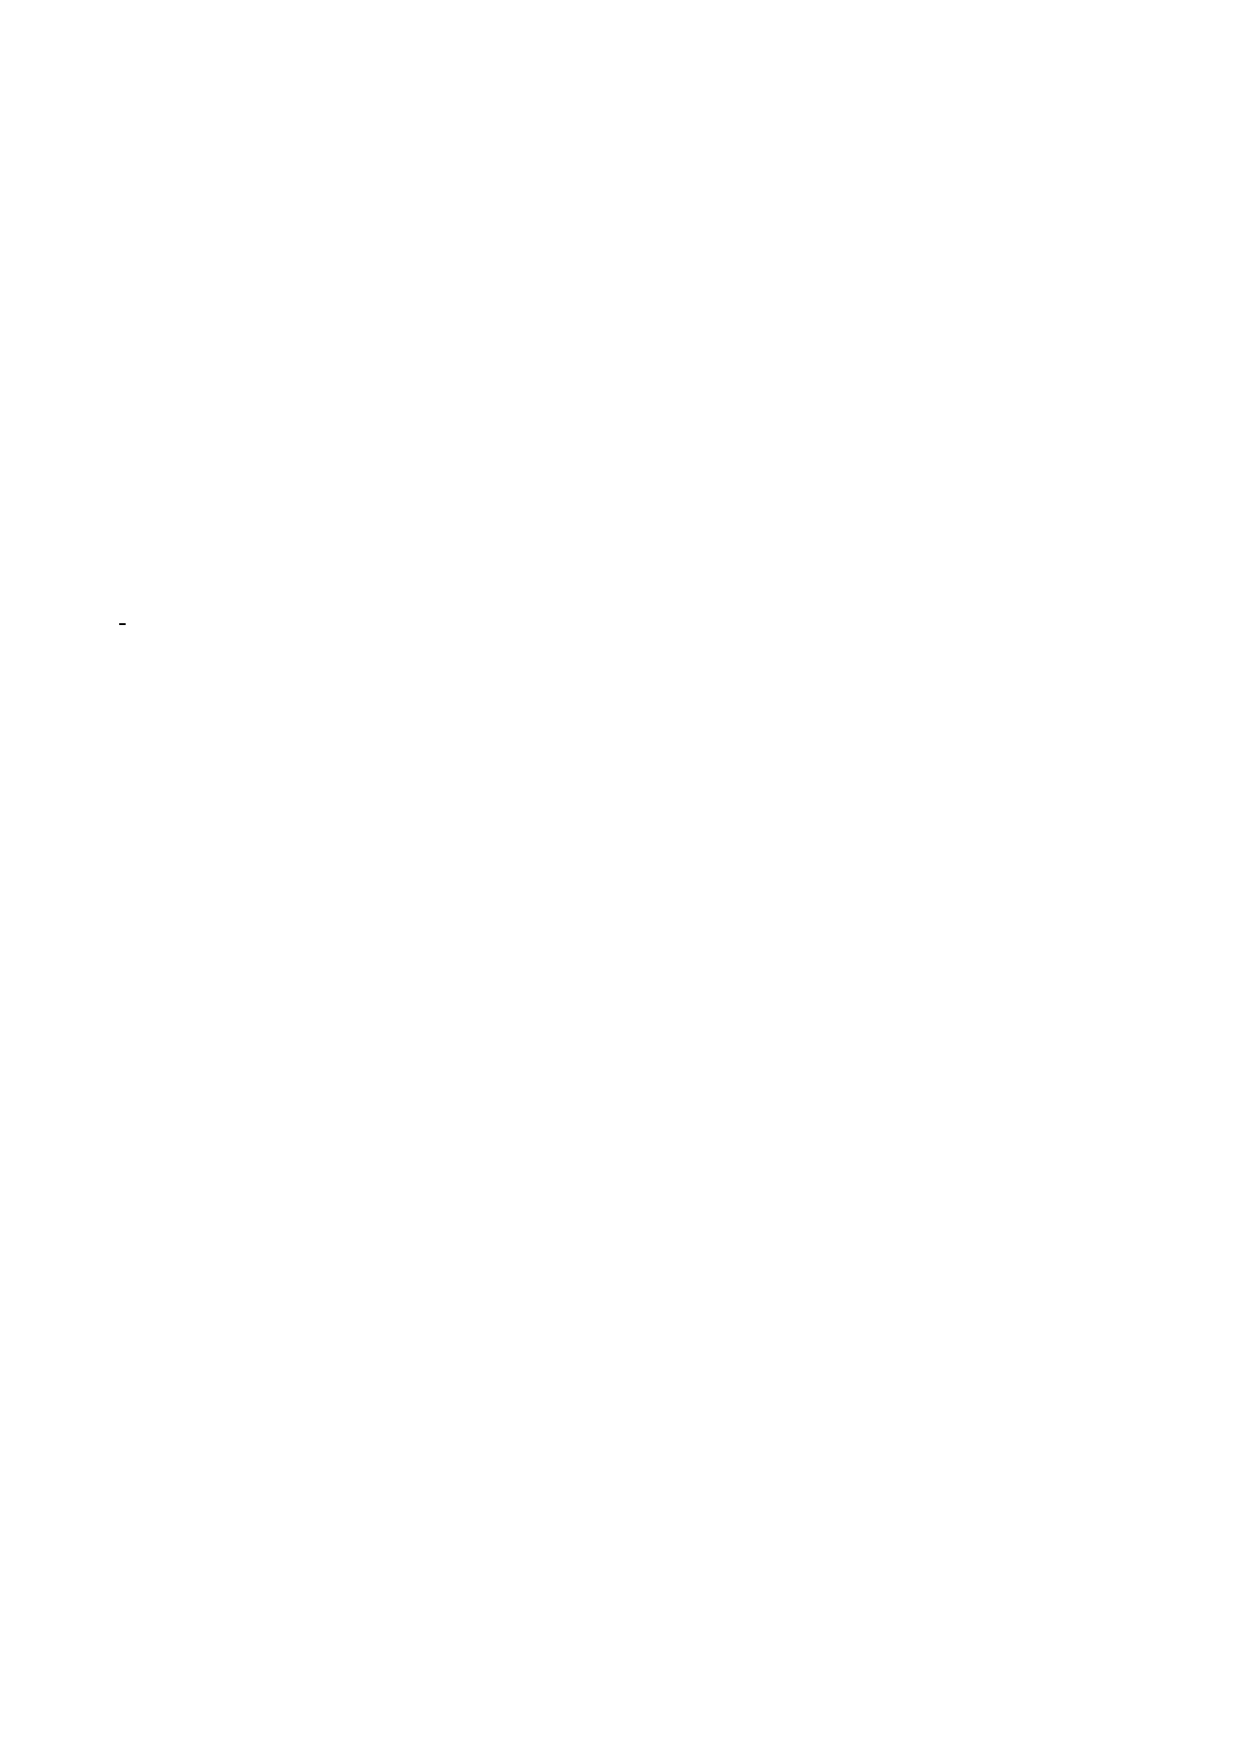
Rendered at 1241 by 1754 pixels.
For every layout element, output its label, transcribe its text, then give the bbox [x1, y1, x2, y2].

text - [118, 607, 620, 636]
